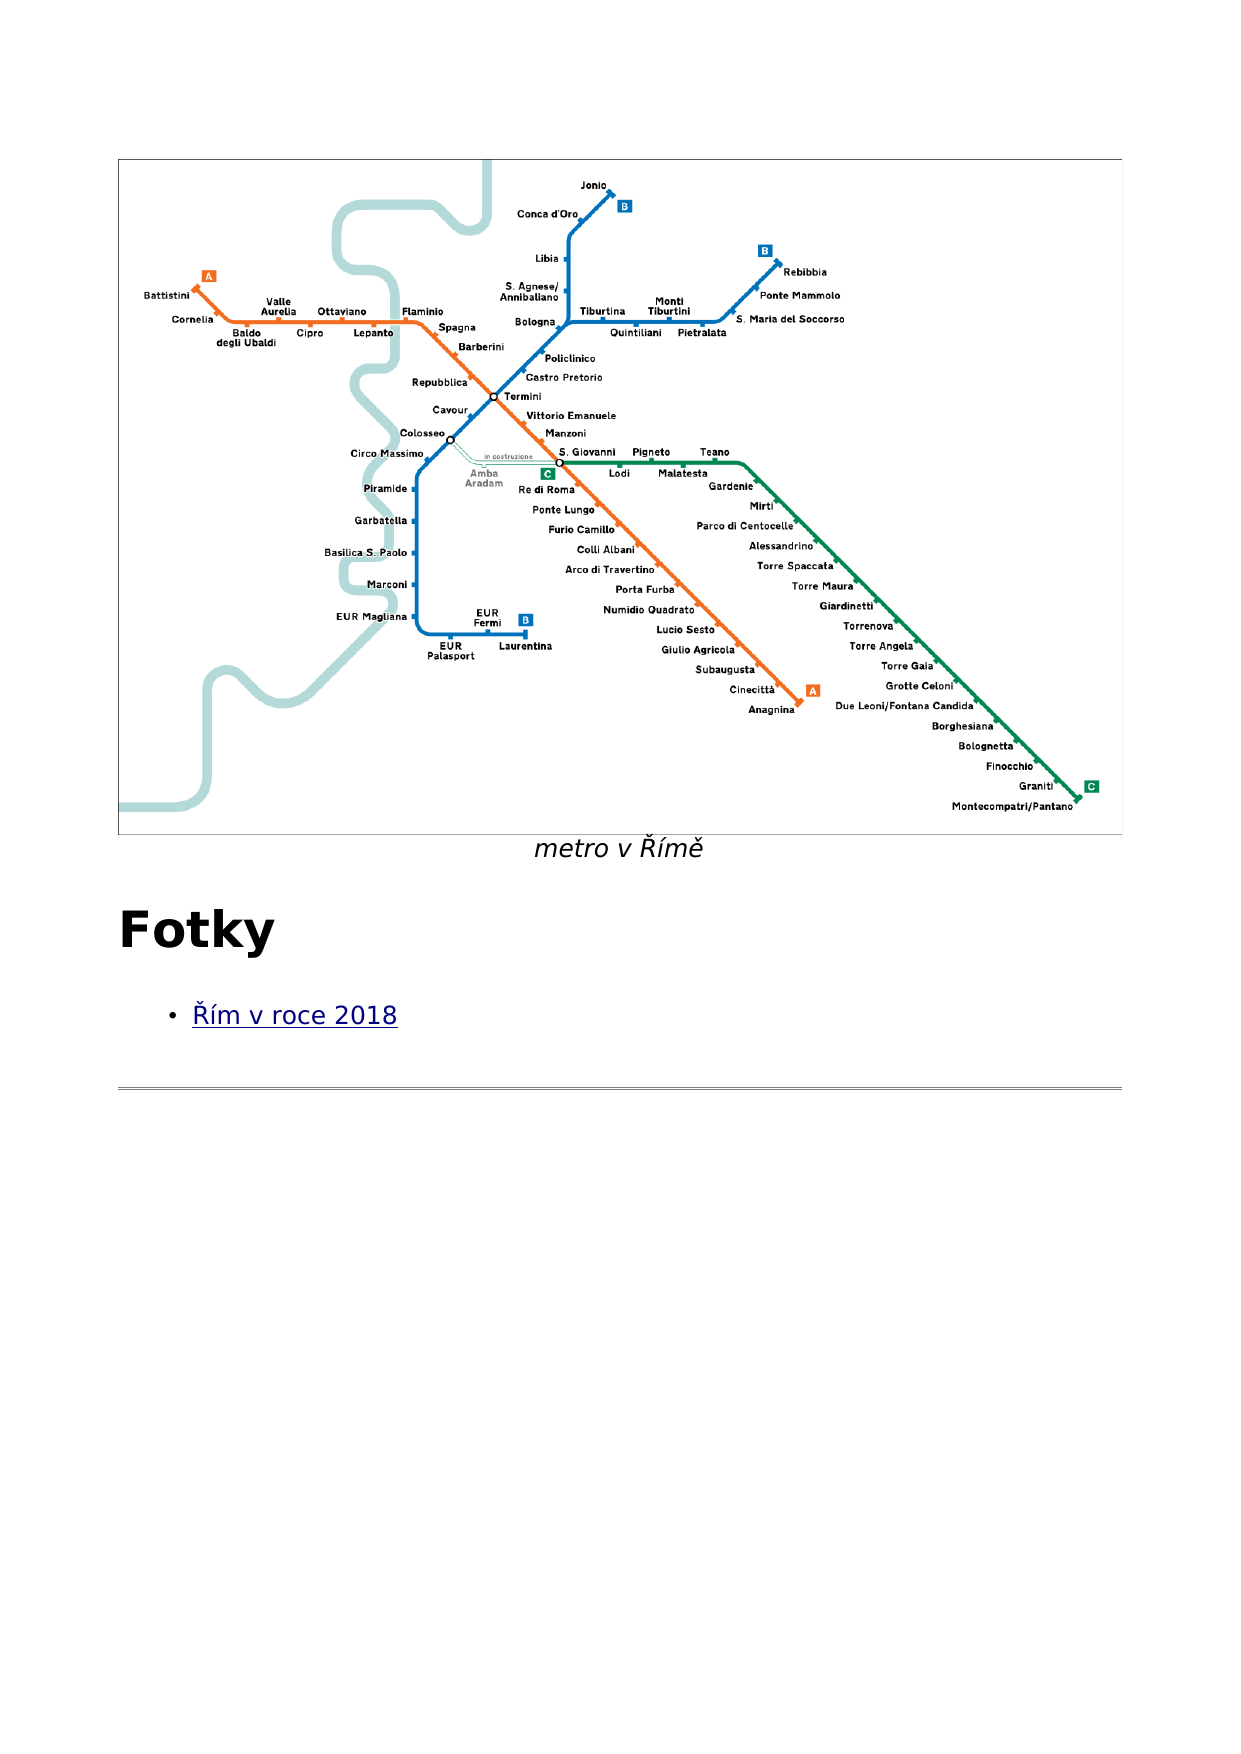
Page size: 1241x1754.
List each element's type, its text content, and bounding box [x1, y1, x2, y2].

text [118, 118, 1122, 159]
subtitle Fotky [118, 901, 1122, 959]
text metro v Římě [118, 835, 1122, 864]
list Řím v roce 2018 [177, 1002, 1122, 1031]
text ﻿ [118, 1031, 1122, 1060]
picture [118, 159, 1123, 835]
